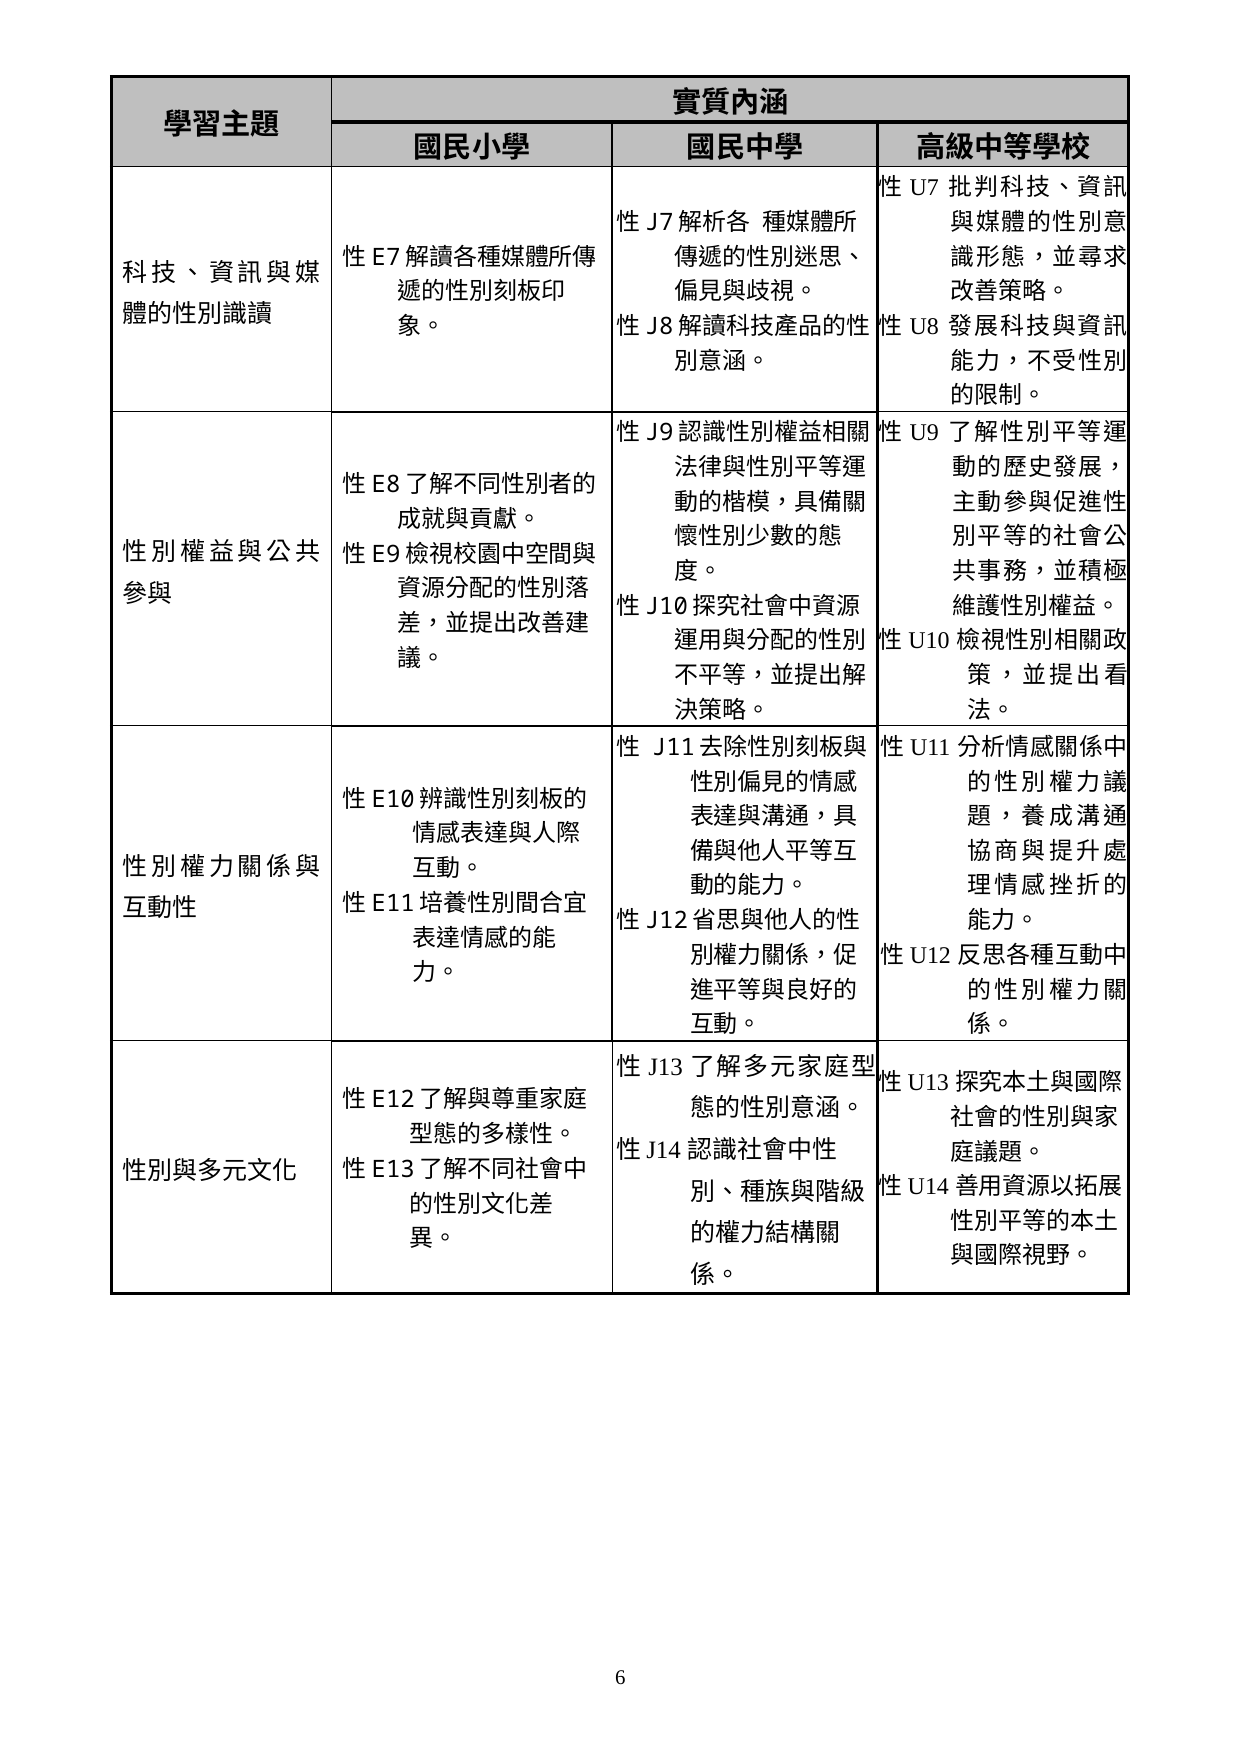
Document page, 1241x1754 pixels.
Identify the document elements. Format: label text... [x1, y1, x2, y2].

table_cell 高級中等學校 [879, 124, 1127, 166]
table_cell 性E10辨識性別刻板的情感表達與人際互動。 性E11培養性別間合宜表達情感的能力。 [332, 727, 611, 1040]
table_cell 國民中學 [613, 124, 876, 166]
table_cell 性U11 分析情感關係中的性別權力議題，養成溝通協商與提升處理情感挫折的能力。 性U12 反思各種互動中的性別權力關係。 [879, 726, 1127, 1040]
table_cell 性E8了解不同性別者的成就與貢獻。 性E9檢視校園中空間與資源分配的性別落差，並提出改善建議。 [332, 413, 611, 725]
table_cell 性E12了解與尊重家庭型態的多樣性。 性E13了解不同社會中的性別文化差異。 [332, 1042, 612, 1292]
table_cell 性J13了解多元家庭型態的性別意涵。 性J14 認識社會中性別、種族與階級的權力結構關係。 [613, 1042, 876, 1292]
table_cell 科技、資訊與媒體的性別識讀 [113, 167, 331, 411]
table_header 實質內涵 [332, 78, 1127, 120]
table_cell 性J9認識性別權益相關法律與性別平等運動的楷模，具備關懷性別少數的態度。 性J10探究社會中資源運用與分配的性別不平等，並提出解決策略。 [613, 413, 876, 725]
table_cell 性U13 探究本土與國際社會的性別與家庭議題。 性U14 善用資源以拓展性別平等的本土與國際視野。 [879, 1041, 1127, 1292]
table_cell 性別權力關係與互動性 [113, 726, 331, 1040]
table_cell 國民小學 [332, 124, 611, 166]
table_cell 性J7解析各 種媒體所傳遞的性別迷思、偏見與歧視。 性J8解讀科技產品的性別意涵。 [613, 167, 876, 411]
table_cell 性別與多元文化 [113, 1041, 331, 1292]
table_cell 性別權益與公共參與 [113, 412, 331, 725]
table_cell 性E7解讀各種媒體所傳遞的性別刻板印象。 [332, 167, 611, 411]
table_cell 性U7 批判科技、資訊與媒體的性別意識形態，並尋求改善策略。 性U8 發展科技與資訊能力，不受性別的限制。 [879, 167, 1127, 411]
table_header 學習主題 [113, 78, 331, 166]
table_cell 性 J11去除性別刻板與性別偏見的情感表達與溝通，具備與他人平等互動的能力。 性J12省思與他人的性別權力關係，促進平等與良好的互動。 [613, 727, 876, 1040]
table_cell 性U9 了解性別平等運動的歷史發展，主動參與促進性別平等的社會公共事務，並積極維護性別權益。 性U10 檢視性別相關政策，並提出看法。 [879, 412, 1127, 725]
